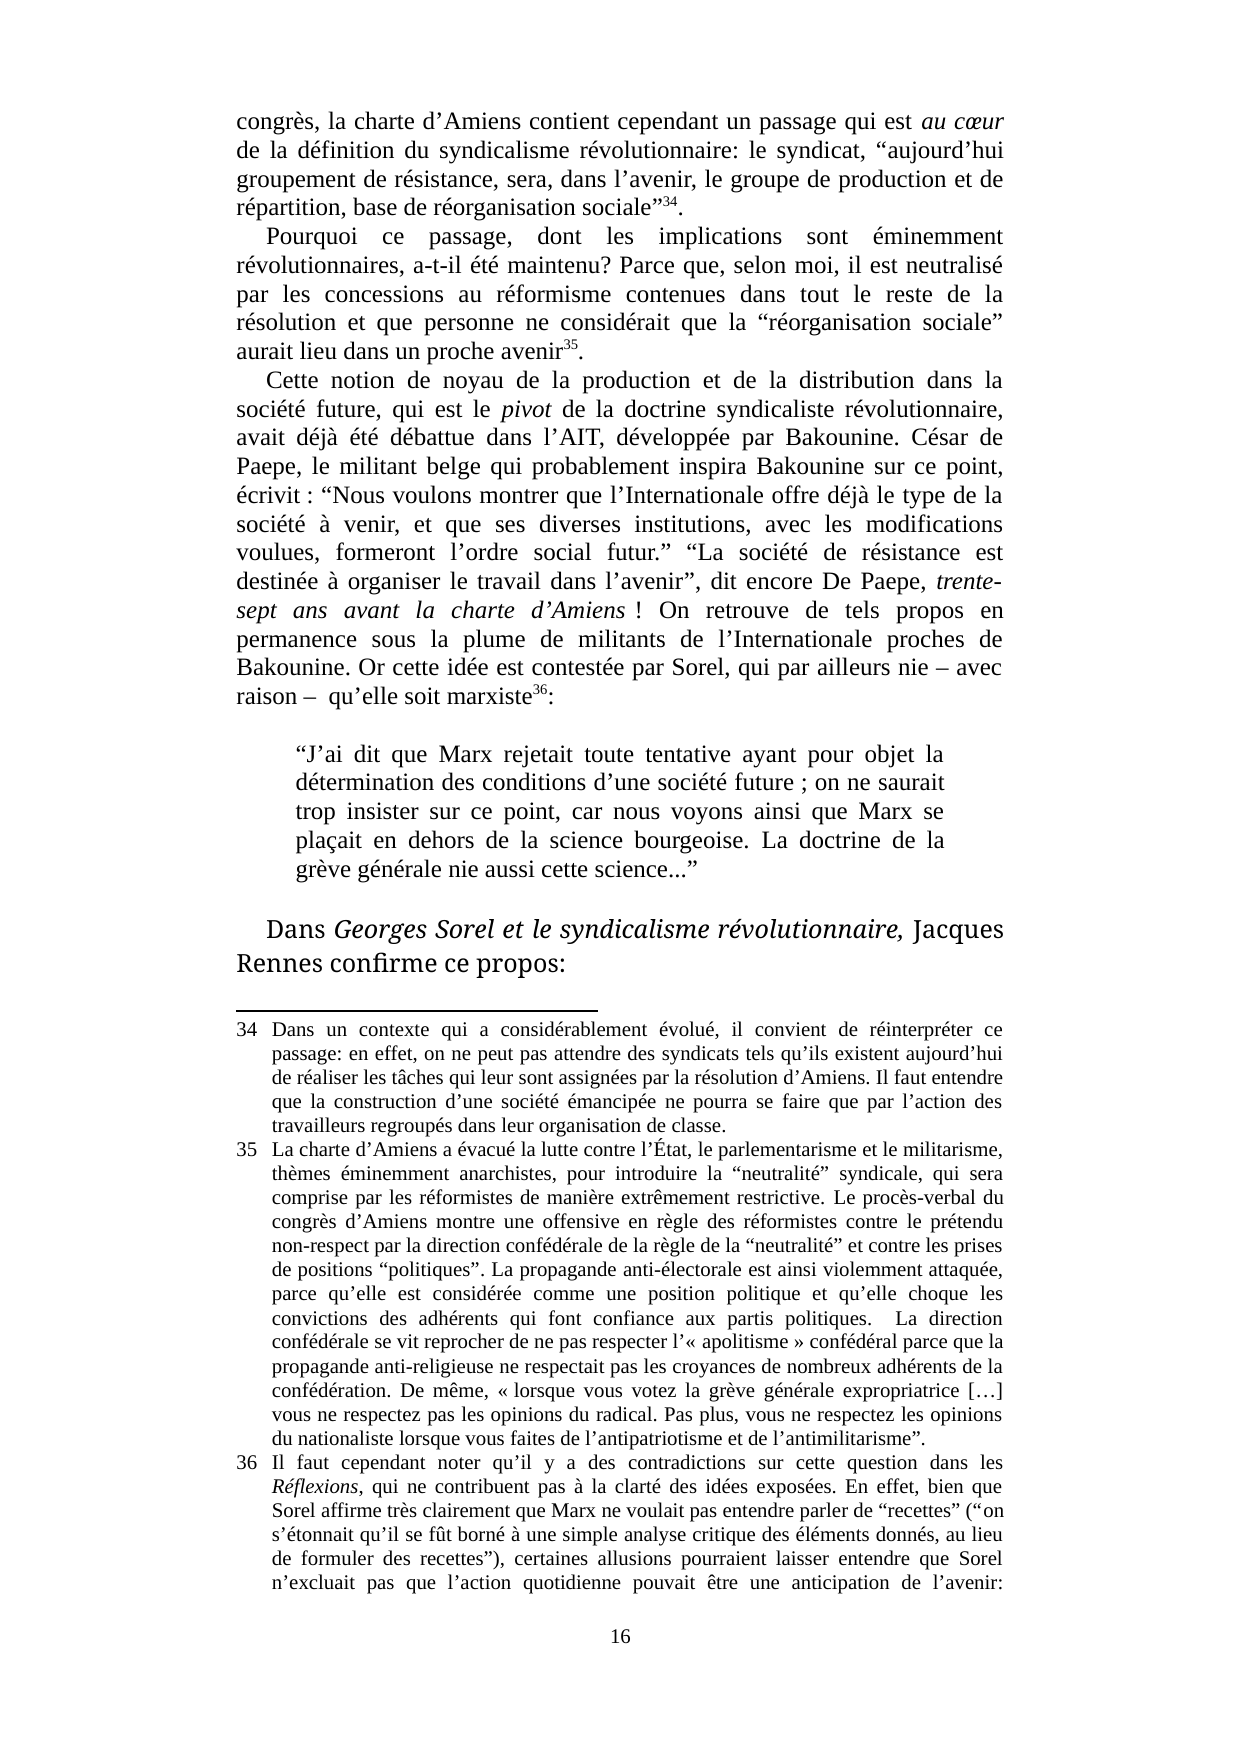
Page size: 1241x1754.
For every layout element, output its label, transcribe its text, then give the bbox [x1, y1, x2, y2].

text La charte dʼAmiens a évacué la lutte contre l’État, le parlementarisme et le militarisme, thèmes éminemment anarchistes, pour introduire la “neutralité” syndicale, qui sera comprise par les réformistes de manière extrêmement restrictive. Le procès-verbal du congrès dʼAmiens montre une offensive en règle des réformistes contre le prétendu non-respect par la direction confédérale de la règle de la “neutralité” et contre les prises de positions “politiques”. La propagande anti-électorale est ainsi violemment attaquée, parce qu’elle est considérée comme une position politique et qu’elle choque les convictions des adhérents qui font confiance aux partis politiques. La direction confédérale se vit reprocher de ne pas respecter l’« apolitisme » confédéral parce que la propagande anti-religieuse ne respectait pas les croyances de nombreux adhérents de la confédération. De même, « lorsque vous votez la grève générale expropriatrice […] vous ne respectez pas les opinions du radical. Pas plus, vous ne respectez les opinions du nationaliste lorsque vous faites de l’antipatriotisme et de l’antimilitarisme”. [236, 1137, 1004, 1450]
text Dans un contexte qui a considérablement évolué, il convient de réinterpréter ce passage: en effet, on ne peut pas attendre des syndicats tels quʼils existent aujourdʼhui de réaliser les tâches qui leur sont assignées par la résolution dʼAmiens. Il faut entendre que la construction dʼune société émancipée ne pourra se faire que par lʼaction des travailleurs regroupés dans leur organisation de classe. [236, 1017, 1004, 1137]
text Dans Georges Sorel et le syndicalisme révolutionnaire, Jacques Rennes confirme ce propos: [236, 911, 1004, 979]
text Pourquoi ce passage, dont les implications sont éminemment révolutionnaires, a-t-il été maintenu? Parce que, selon moi, il est neutralisé par les concessions au réformisme contenues dans tout le reste de la résolution et que personne ne considérait que la “réorganisation sociale” aurait lieu dans un proche avenir. [236, 221, 1004, 365]
text congrès, la charte dʼAmiens contient cependant un passage qui est au cœur de la définition du syndicalisme révolutionnaire: le syndicat, “aujourdʼhui groupement de résistance, sera, dans lʼavenir, le groupe de production et de répartition, base de réorganisation sociale”. [236, 106, 1004, 221]
text Il faut cependant noter quʼil y a des contradictions sur cette question dans les Réflexions, qui ne contribuent pas à la clarté des idées exposées. En effet, bien que Sorel affirme très clairement que Marx ne voulait pas entendre parler de “recettes” (“on sʼétonnait quʼil se fût borné à une simple analyse critique des éléments donnés, au lieu de formuler des recettes”), certaines allusions pourraient laisser entendre que Sorel n’excluait pas que lʼaction quotidienne pouvait être une anticipation de lʼavenir: [236, 1450, 1004, 1594]
text Cette notion de noyau de la production et de la distribution dans la société future, qui est le pivot de la doctrine syndicaliste révolutionnaire, avait déjà été débattue dans lʼAIT, développée par Bakounine. César de Paepe, le militant belge qui probablement inspira Bakounine sur ce point, écrivit : “Nous voulons montrer que l’Internationale offre déjà le type de la société à venir, et que ses diverses institutions, avec les modifications voulues, formeront l’ordre social futur.” “La société de résistance est destinée à organiser le travail dans l’avenir”, dit encore De Paepe, trente-sept ans avant la charte dʼAmiens ! On retrouve de tels propos en permanence sous la plume de militants de lʼInternationale proches de Bakounine. Or cette idée est contestée par Sorel, qui par ailleurs nie – avec raison – quʼelle soit marxiste: [236, 365, 1004, 710]
text “Jʼai dit que Marx rejetait toute tentative ayant pour objet la détermination des conditions dʼune société future ; on ne saurait trop insister sur ce point, car nous voyons ainsi que Marx se plaçait en dehors de la science bourgeoise. La doctrine de la grève générale nie aussi cette science...” [295, 739, 945, 882]
